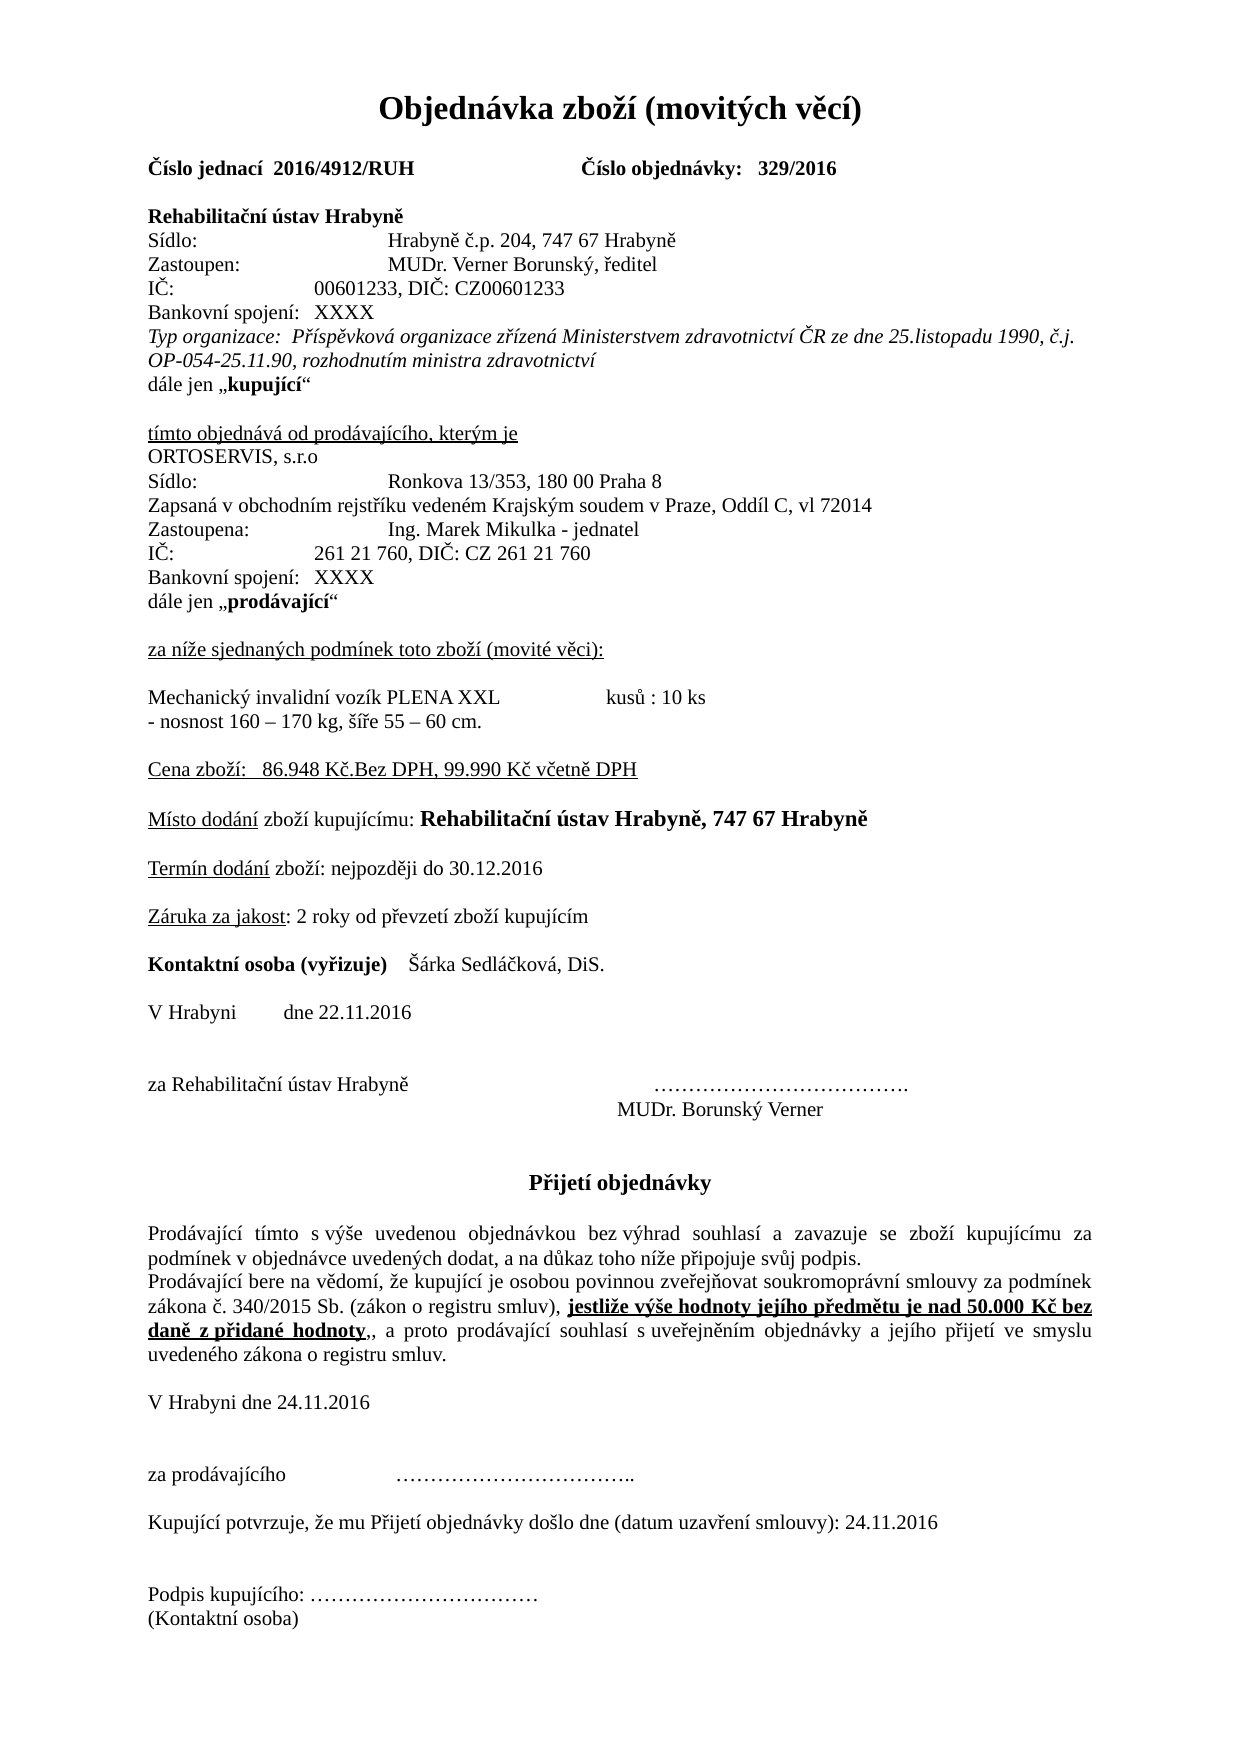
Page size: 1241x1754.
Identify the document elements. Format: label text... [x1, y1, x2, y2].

text IČ: 261 21 760, DIČ: CZ 261 21 760 [148, 541, 1092, 565]
text Cena zboží: 86.948 Kč.Bez DPH, 99.990 Kč včetně DPH [148, 757, 1092, 781]
text za Rehabilitační ústav Hrabyně ………………………………. [148, 1072, 1092, 1096]
text Místo dodání zboží kupujícímu: Rehabilitační ústav Hrabyně, 747 67 Hrabyně [148, 805, 1092, 832]
text Sídlo: Ronkova 13/353, 180 00 Praha 8 [148, 468, 1092, 493]
text Mechanický invalidní vozík PLENA XXL kusů : 10 ks [148, 685, 1092, 709]
text Typ organizace: Příspěvková organizace zřízená Ministerstvem zdravotnictví ČR ze dne 25.listopadu 1990, č.j. OP-054-25.11.90, rozhodnutím ministra zdravotnictví [148, 324, 1092, 372]
text tímto objednává od prodávajícího, kterým je [148, 420, 1092, 444]
text dále jen „prodávající“ [148, 589, 1092, 613]
text Zapsaná v obchodním rejstříku vedeném Krajským soudem v Praze, Oddíl C, vl 72014 [148, 493, 1092, 517]
text Termín dodání zboží: nejpozději do 30.12.2016 [148, 856, 1092, 880]
text V Hrabyni dne 24.11.2016 [148, 1390, 1092, 1414]
text Objednávka zboží (movitých věcí) [148, 89, 1092, 127]
text za níže sjednaných podmínek toto zboží (movité věci): [148, 637, 1092, 661]
text Rehabilitační ústav Hrabyně [148, 204, 1092, 228]
text Podpis kupujícího: …………………………… [148, 1582, 1092, 1606]
text Zastoupen: MUDr. Verner Borunský, ředitel [148, 252, 1092, 276]
text Prodávající tímto s výše uvedenou objednávkou bez výhrad souhlasí a zavazuje se zboží kupujícímu za podmínek v objednávce uvedených dodat, a na důkaz toho níže připojuje svůj podpis. [148, 1221, 1092, 1269]
text Bankovní spojení: XXXX [148, 565, 1092, 589]
text dále jen „kupující“ [148, 372, 1092, 396]
text Záruka za jakost: 2 roky od převzetí zboží kupujícím [148, 904, 1092, 928]
text V Hrabyni dne 22.11.2016 [148, 1000, 1092, 1024]
text Číslo jednací 2016/4912/RUH Číslo objednávky: 329/2016 [148, 156, 1092, 180]
text MUDr. Borunský Verner [148, 1096, 1092, 1121]
text Kontaktní osoba (vyřizuje) Šárka Sedláčková, DiS. [148, 952, 1092, 976]
text (Kontaktní osoba) [148, 1606, 1092, 1630]
text Přijetí objednávky [148, 1169, 1092, 1195]
text Bankovní spojení: XXXX [148, 300, 1092, 324]
text Sídlo: Hrabyně č.p. 204, 747 67 Hrabyně [148, 228, 1092, 252]
text Kupující potvrzuje, že mu Přijetí objednávky došlo dne (datum uzavření smlouvy): 24.11.2016 [148, 1510, 1092, 1534]
text Prodávající bere na vědomí, že kupující je osobou povinnou zveřejňovat soukromoprávní smlouvy za podmínek zákona č. 340/2015 Sb. (zákon o registru smluv), jestliže výše hodnoty jejího předmětu je nad 50.000 Kč bez daně z přidané hodnoty,, a proto prodávající souhlasí s uveřejněním objednávky a jejího přijetí ve smyslu uvedeného zákona o registru smluv. [148, 1269, 1092, 1366]
text za prodávajícího …………………………….. [148, 1462, 1092, 1486]
text ORTOSERVIS, s.r.o [148, 444, 1092, 468]
text Zastoupena: Ing. Marek Mikulka - jednatel [148, 517, 1092, 541]
text - nosnost 160 – 170 kg, šíře 55 – 60 cm. [148, 709, 1092, 733]
text IČ: 00601233, DIČ: CZ00601233 [148, 276, 1092, 300]
